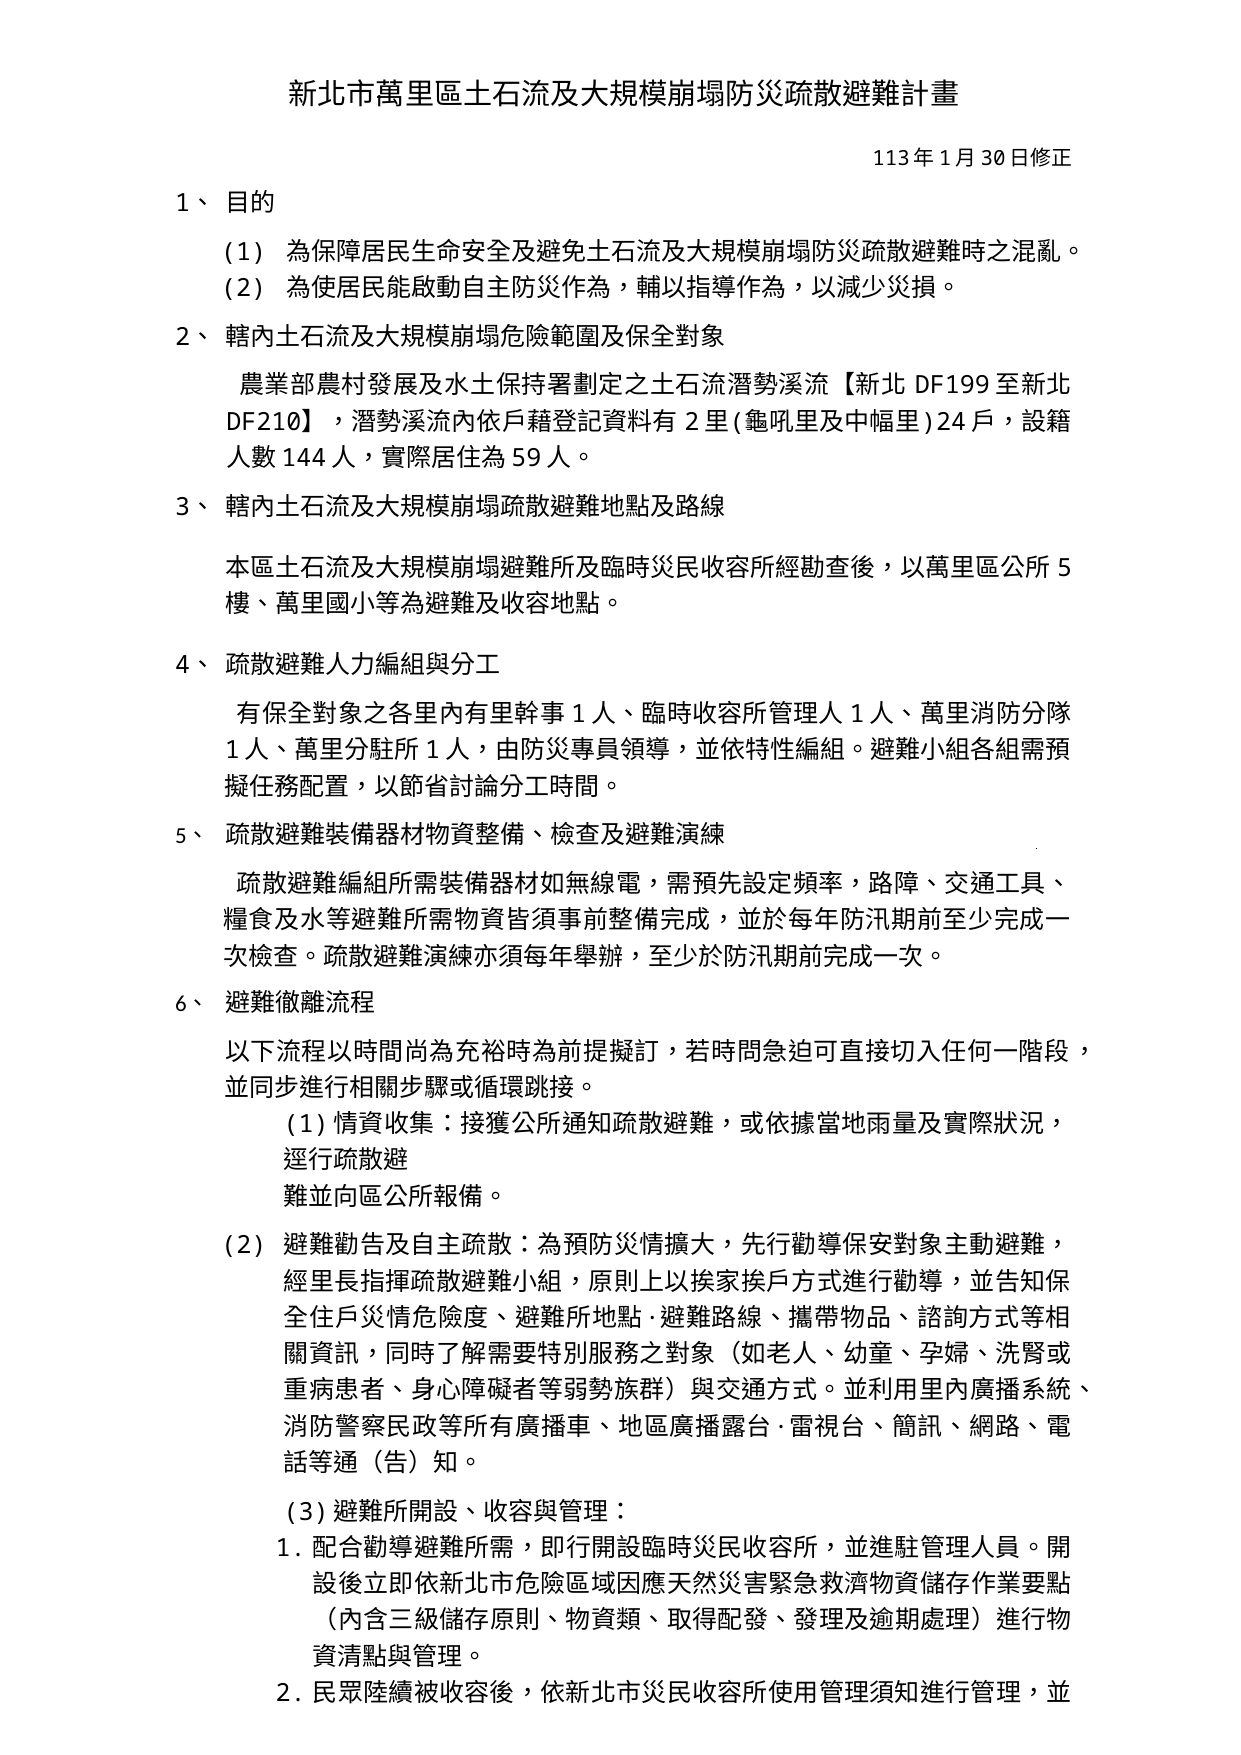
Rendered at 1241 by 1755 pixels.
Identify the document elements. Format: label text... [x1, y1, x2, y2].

list 疏散避難人力編組與分工 [175, 645, 1072, 681]
text 難並向區公所報備。 [283, 1176, 1072, 1212]
list 轄內土石流及大規模崩塌疏散避難地點及路線 [175, 486, 1072, 522]
text 疏散避難編組所需裝備器材如無線電，需預先設定頻率，路障、交通工具、糧食及水等避難所需物資皆須事前整備完成，並於每年防汛期前至少完成一次檢查。疏散避難演練亦須每年舉辦，至少於防汛期前完成一次。 [175, 863, 1072, 972]
list 避難徹離流程 [175, 985, 1072, 1019]
list 轄內土石流及大規模崩塌危險範圍及保全對象 [175, 316, 1072, 352]
list 為保障居民生命安全及避免土石流及大規模崩塌防災疏散避難時之混亂。 [221, 231, 1072, 267]
text 有保全對象之各里內有里幹事1人、臨時收容所管理人1人、萬里消防分隊1人、萬里分駐所1人，由防災專員領導，並依特性編組。避難小組各組需預擬任務配置，以節省討論分工時間。 [175, 693, 1072, 802]
list 情資收集：接獲公所通知疏散避難，或依據當地雨量及實際狀況，逕行疏散避 [283, 1104, 1072, 1176]
text 新北市萬里區土石流及大規模崩塌防災疏散避難計畫 [175, 71, 1072, 113]
list 避難所開設、收容與管理： [283, 1491, 1072, 1527]
text 本區土石流及大規模崩塌避難所及臨時災民收容所經勘查後，以萬里區公所5樓、萬里國小等為避難及收容地點。 [225, 547, 1072, 620]
list 民眾陸續被收容後，依新北市災民收容所使用管理須知進行管理，並 [275, 1672, 1072, 1709]
list 目的 [175, 184, 1072, 218]
list 疏散避難裝備器材物資整備、檢查及避難演練 [175, 815, 1072, 851]
text 113年1月30日修正 [175, 142, 1072, 172]
list 為使居民能啟動自主防災作為，輔以指導作為，以減少災損。 [221, 267, 1072, 303]
list 避難勸告及自主疏散：為預防災情擴大，先行勸導保安對象主動避難，經里長指揮疏散避難小組，原則上以挨家挨戶方式進行勸導，並告知保全住戶災情危險度、避難所地點·避難路線、攜帶物品、諮詢方式等相關資訊，同時了解需要特別服務之對象（如老人、幼童、孕婦、洗腎或重病患者、身心障礙者等弱勢族群）與交通方式。並利用里內廣播系統、消防警察民政等所有廣播車、地區廣播露台·雷視台、簡訊、網路、電話等通（告）知。 [221, 1225, 1072, 1479]
text 農業部農村發展及水土保持署劃定之土石流潛勢溪流【新北DF199至新北DF210】，潛勢溪流內依戶藉登記資料有2里(龜吼里及中幅里)24戶，設籍人數144人，實際居住為59人。 [175, 365, 1072, 473]
list 配合勸導避難所需，即行開設臨時災民收容所，並進駐管理人員。開設後立即依新北市危險區域因應天然災害緊急救濟物資儲存作業要點（內含三級儲存原則、物資類、取得配發、發理及逾期處理）進行物資清點與管理。 [275, 1527, 1072, 1672]
text 以下流程以時間尚為充裕時為前提擬訂，若時問急迫可直接切入任何一階段，並同步進行相關步驟或循環跳接。 [224, 1031, 1072, 1104]
